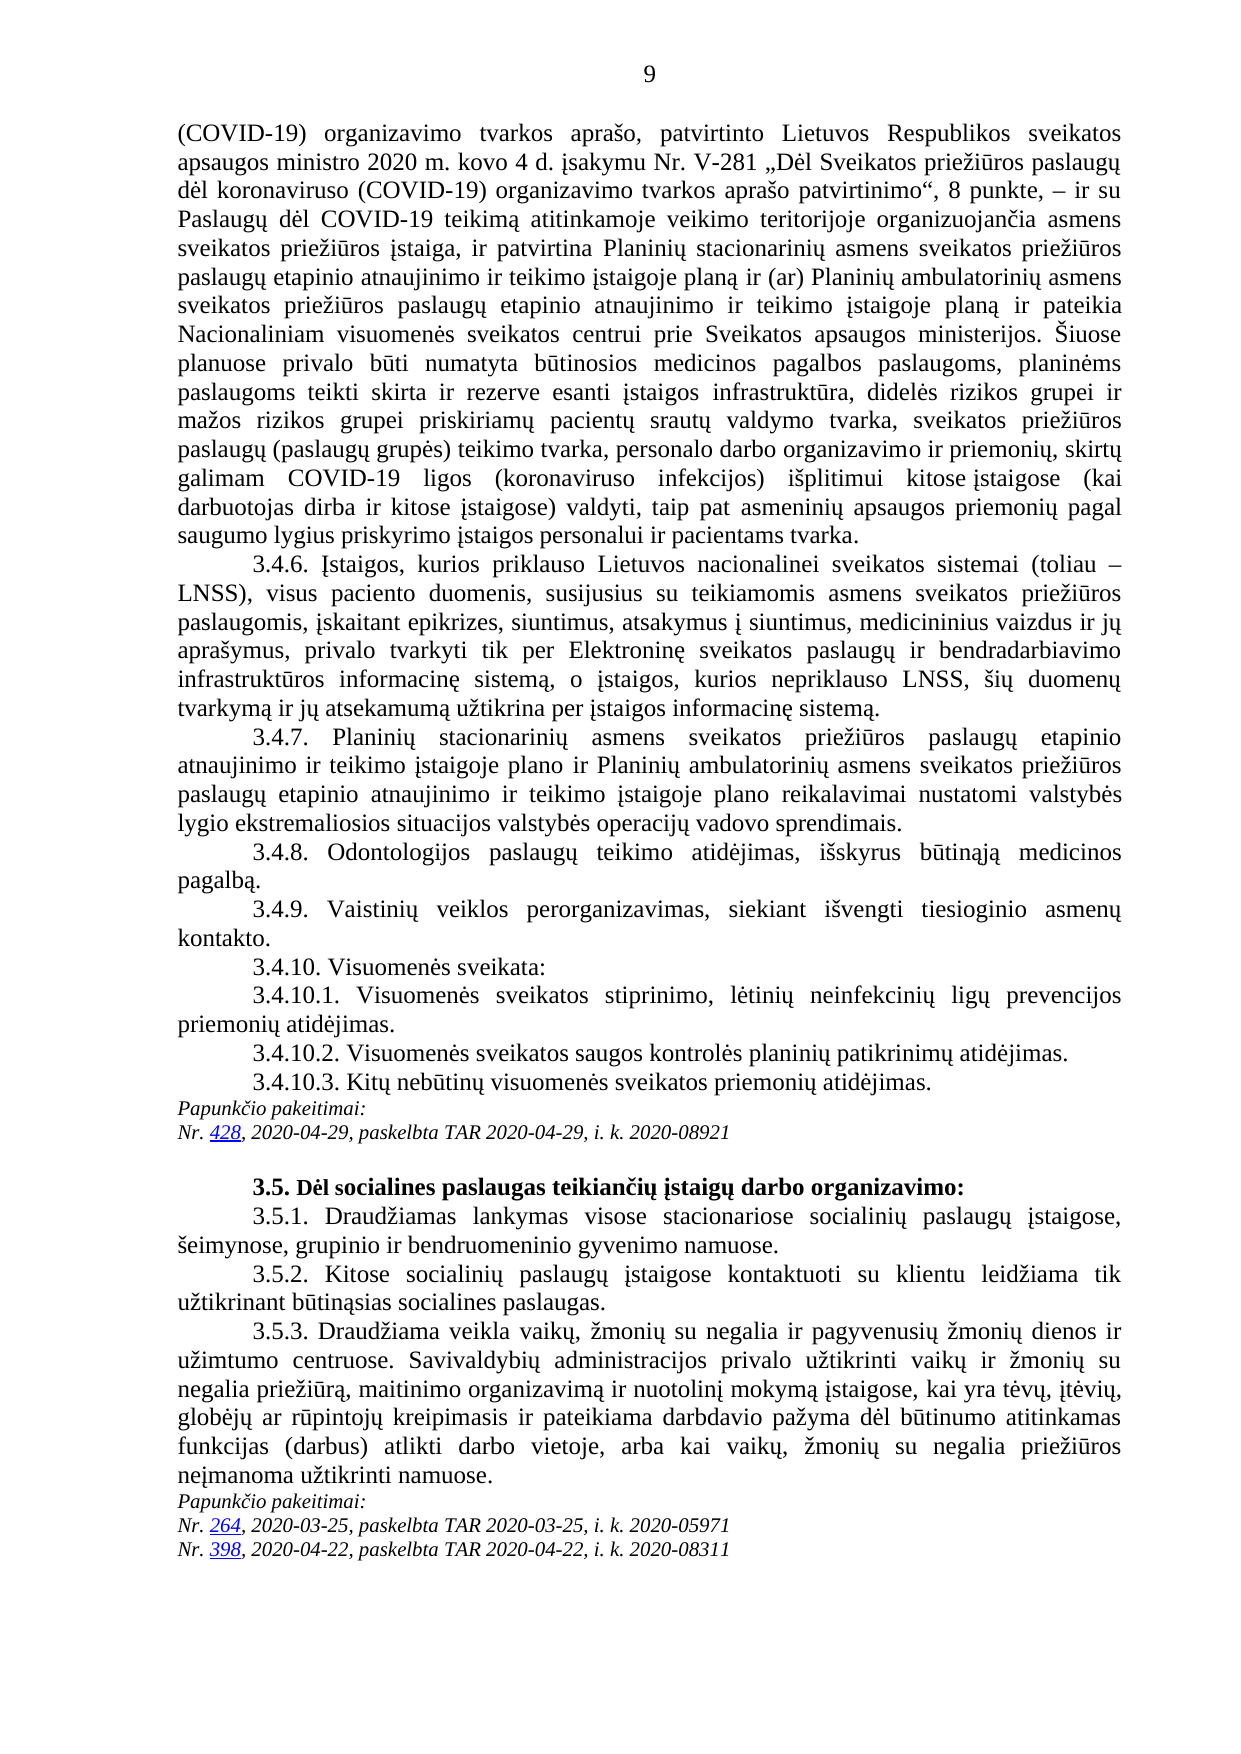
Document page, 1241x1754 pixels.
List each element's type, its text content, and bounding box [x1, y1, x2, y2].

text 3.4.10.1. Visuomenės sveikatos stiprinimo, lėtinių neinfekcinių ligų prevencijos priemonių atidėjimas. [177, 981, 1122, 1038]
text Nr. 428, 2020-04-29, paskelbta TAR 2020-04-29, i. k. 2020-08921 [177, 1120, 1122, 1144]
text 3.4.10.2. Visuomenės sveikatos saugos kontrolės planinių patikrinimų atidėjimas. [177, 1038, 1122, 1067]
text 3.4.6. Įstaigos, kurios priklauso Lietuvos nacionalinei sveikatos sistemai (toliau – LNSS), visus paciento duomenis, susijusius su teikiamomis asmens sveikatos priežiūros paslaugomis, įskaitant epikrizes, siuntimus, atsakymus į siuntimus, medicininius vaizdus ir jų aprašymus, privalo tvarkyti tik per Elektroninę sveikatos paslaugų ir bendradarbiavimo infrastruktūros informacinę sistemą, o įstaigos, kurios nepriklauso LNSS, šių duomenų tvarkymą ir jų atsekamumą užtikrina per įstaigos informacinę sistemą. [177, 549, 1122, 722]
text 3.4.10.3. Kitų nebūtinų visuomenės sveikatos priemonių atidėjimas. [177, 1067, 1122, 1096]
text 3.5.3. Draudžiama veikla vaikų, žmonių su negalia ir pagyvenusių žmonių dienos ir užimtumo centruose. Savivaldybių administracijos privalo užtikrinti vaikų ir žmonių su negalia priežiūrą, maitinimo organizavimą ir nuotolinį mokymą įstaigose, kai yra tėvų, įtėvių, globėjų ar rūpintojų kreipimasis ir pateikiama darbdavio pažyma dėl būtinumo atitinkamas funkcijas (darbus) atlikti darbo vietoje, arba kai vaikų, žmonių su negalia priežiūros neįmanoma užtikrinti namuose. [177, 1316, 1122, 1489]
text 3.5.1. Draudžiamas lankymas visose stacionariose socialinių paslaugų įstaigose, šeimynose, grupinio ir bendruomeninio gyvenimo namuose. [177, 1201, 1122, 1259]
text Papunkčio pakeitimai: [177, 1096, 1122, 1120]
text 3.4.10. Visuomenės sveikata: [177, 952, 1122, 981]
text 3.4.8. Odontologijos paslaugų teikimo atidėjimas, išskyrus būtinąją medicinos pagalbą. [177, 837, 1122, 894]
text 3.5. Dėl socialines paslaugas teikiančių įstaigų darbo organizavimo: [177, 1172, 1122, 1201]
text Papunkčio pakeitimai: [177, 1489, 1122, 1513]
text Nr. 398, 2020-04-22, paskelbta TAR 2020-04-22, i. k. 2020-08311 [177, 1537, 1122, 1561]
text Nr. 264, 2020-03-25, paskelbta TAR 2020-03-25, i. k. 2020-05971 [177, 1513, 1122, 1537]
text 3.4.7. Planinių stacionarinių asmens sveikatos priežiūros paslaugų etapinio atnaujinimo ir teikimo įstaigoje plano ir Planinių ambulatorinių asmens sveikatos priežiūros paslaugų etapinio atnaujinimo ir teikimo įstaigoje plano reikalavimai nustatomi valstybės lygio ekstremaliosios situacijos valstybės operacijų vadovo sprendimais. [177, 722, 1122, 837]
text 3.4.9. Vaistinių veiklos perorganizavimas, siekiant išvengti tiesioginio asmenų kontakto. [177, 894, 1122, 952]
text (COVID-19) organizavimo tvarkos aprašo, patvirtinto Lietuvos Respublikos sveikatos apsaugos ministro 2020 m. kovo 4 d. įsakymu Nr. V-281 „Dėl Sveikatos priežiūros paslaugų dėl koronaviruso (COVID-19) organizavimo tvarkos aprašo patvirtinimo“, 8 punkte, – ir su Paslaugų dėl COVID-19 teikimą atitinkamoje veikimo teritorijoje organizuojančia asmens sveikatos priežiūros įstaiga, ir patvirtina Planinių stacionarinių asmens sveikatos priežiūros paslaugų etapinio atnaujinimo ir teikimo įstaigoje planą ir (ar) Planinių ambulatorinių asmens sveikatos priežiūros paslaugų etapinio atnaujinimo ir teikimo įstaigoje planą ir pateikia Nacionaliniam visuomenės sveikatos centrui prie Sveikatos apsaugos ministerijos. Šiuose planuose privalo būti numatyta būtinosios medicinos pagalbos paslaugoms, planinėms paslaugoms teikti skirta ir rezerve esanti įstaigos infrastruktūra, didelės rizikos grupei ir mažos rizikos grupei priskiriamų pacientų srautų valdymo tvarka, sveikatos priežiūros paslaugų (paslaugų grupės) teikimo tvarka, personalo darbo organizavimo ir priemonių, skirtų galimam COVID-19 ligos (koronaviruso infekcijos) išplitimui kitose įstaigose (kai darbuotojas dirba ir kitose įstaigose) valdyti, taip pat asmeninių apsaugos priemonių pagal saugumo lygius priskyrimo įstaigos personalui ir pacientams tvarka. [177, 118, 1122, 549]
text 3.5.2. Kitose socialinių paslaugų įstaigose kontaktuoti su klientu leidžiama tik užtikrinant būtinąsias socialines paslaugas. [177, 1259, 1122, 1316]
